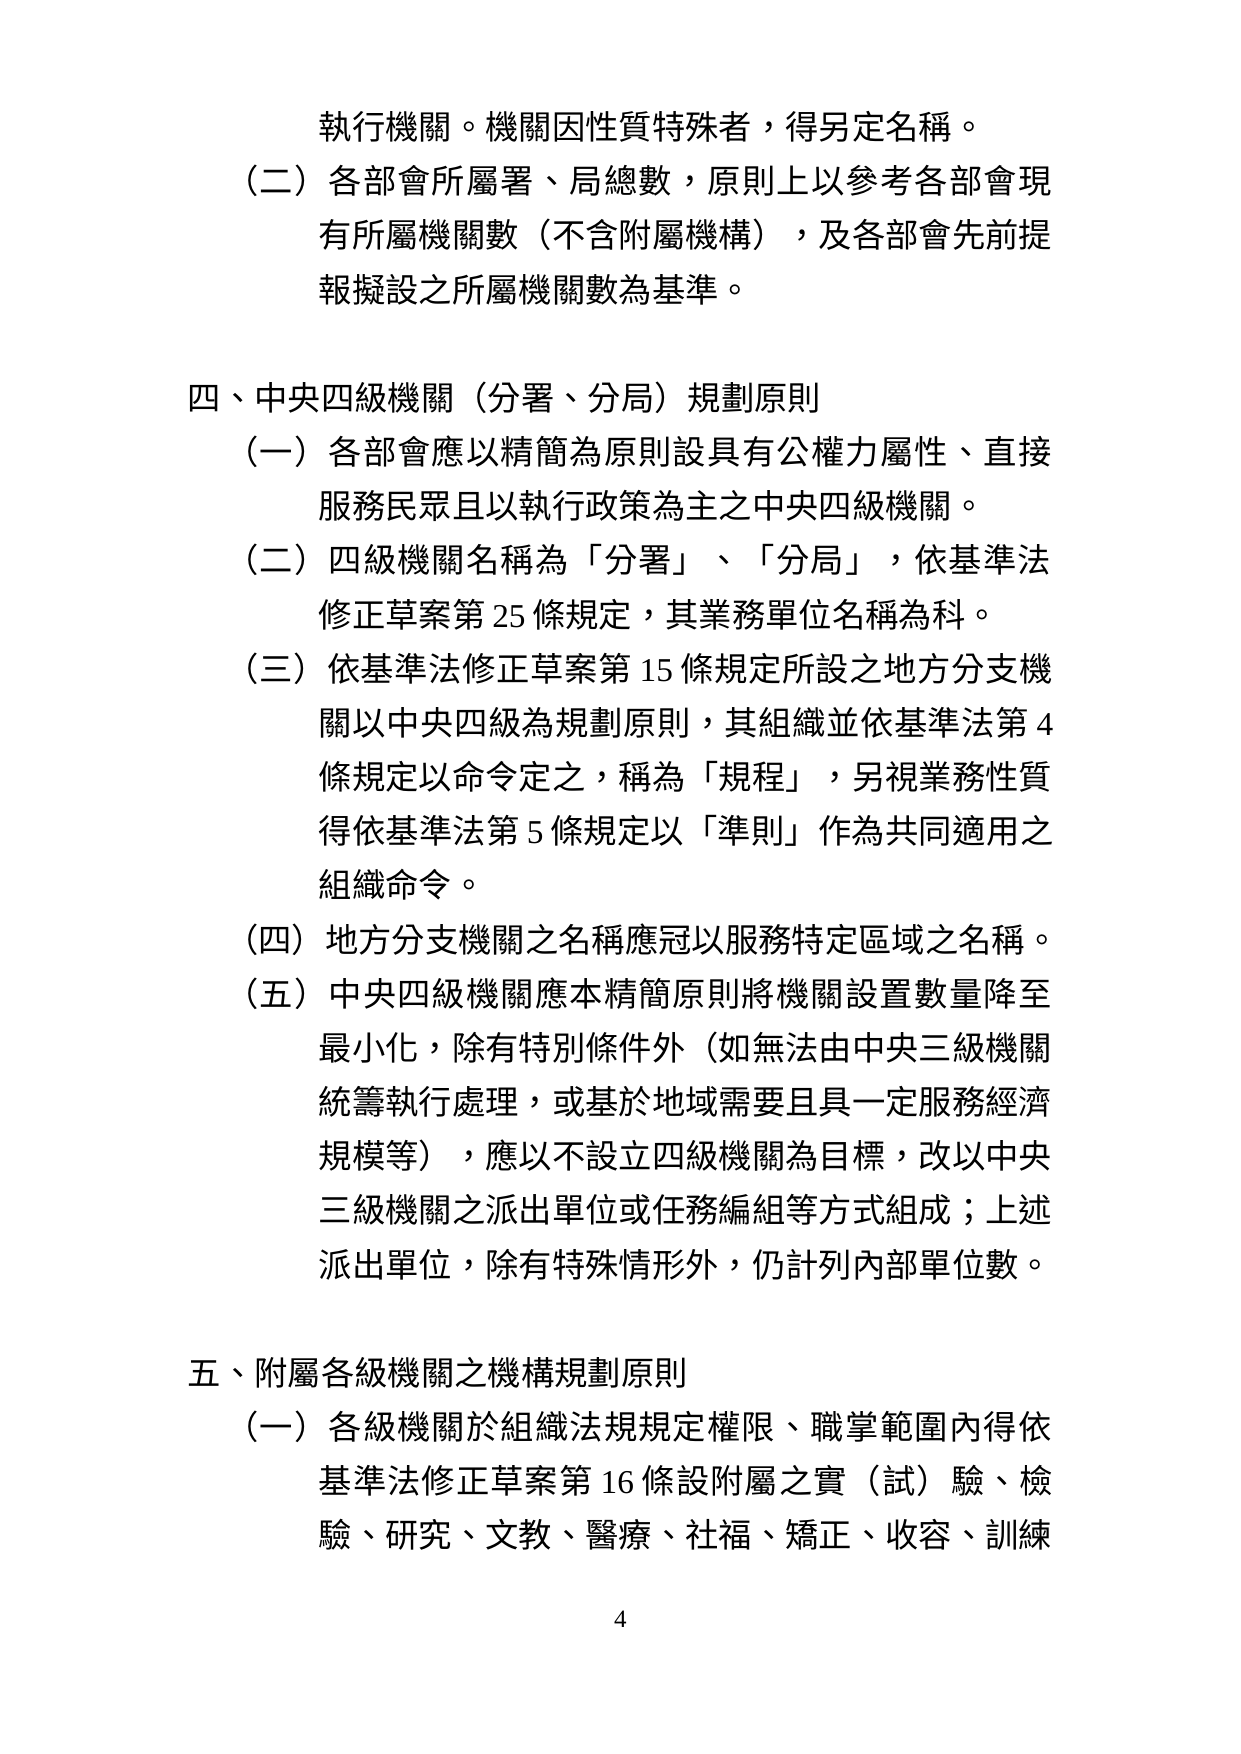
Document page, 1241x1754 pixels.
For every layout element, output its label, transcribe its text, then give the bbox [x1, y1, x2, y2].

text （三）依基準法修正草案第15條規定所設之地方分支機關以中央四級為規劃原則，其組織並依基準法第4條規定以命令定之，稱為「規程」，另視業務性質得依基準法第5條規定以「準則」作為共同適用之組織命令。 [225, 638, 1053, 909]
text （五）中央四級機關應本精簡原則將機關設置數量降至最小化，除有特別條件外（如無法由中央三級機關統籌執行處理，或基於地域需要且具一定服務經濟規模等），應以不設立四級機關為目標，改以中央三級機關之派出單位或任務編組等方式組成；上述派出單位，除有特殊情形外，仍計列內部單位數。 [225, 963, 1053, 1288]
text （一）各級機關於組織法規規定權限、職掌範圍內得依基準法修正草案第16條設附屬之實（試）驗、檢驗、研究、文教、醫療、社福、矯正、收容、訓練 [225, 1396, 1053, 1559]
text （一）各部會應以精簡為原則設具有公權力屬性、直接服務民眾且以執行政策為主之中央四級機關。 [225, 421, 1053, 529]
text （二）各部會所屬署、局總數，原則上以參考各部會現有所屬機關數（不含附屬機構），及各部會先前提報擬設之所屬機關數為基準。 [225, 150, 1053, 313]
text 四、中央四級機關（分署、分局）規劃原則 [187, 367, 1053, 421]
text （四）地方分支機關之名稱應冠以服務特定區域之名稱。 [225, 909, 1053, 963]
text （二）四級機關名稱為「分署」、「分局」，依基準法修正草案第25條規定，其業務單位名稱為科。 [225, 529, 1053, 638]
text 執行機關。機關因性質特殊者，得另定名稱。 [225, 96, 1053, 150]
text 五、附屬各級機關之機構規劃原則 [187, 1342, 1053, 1396]
